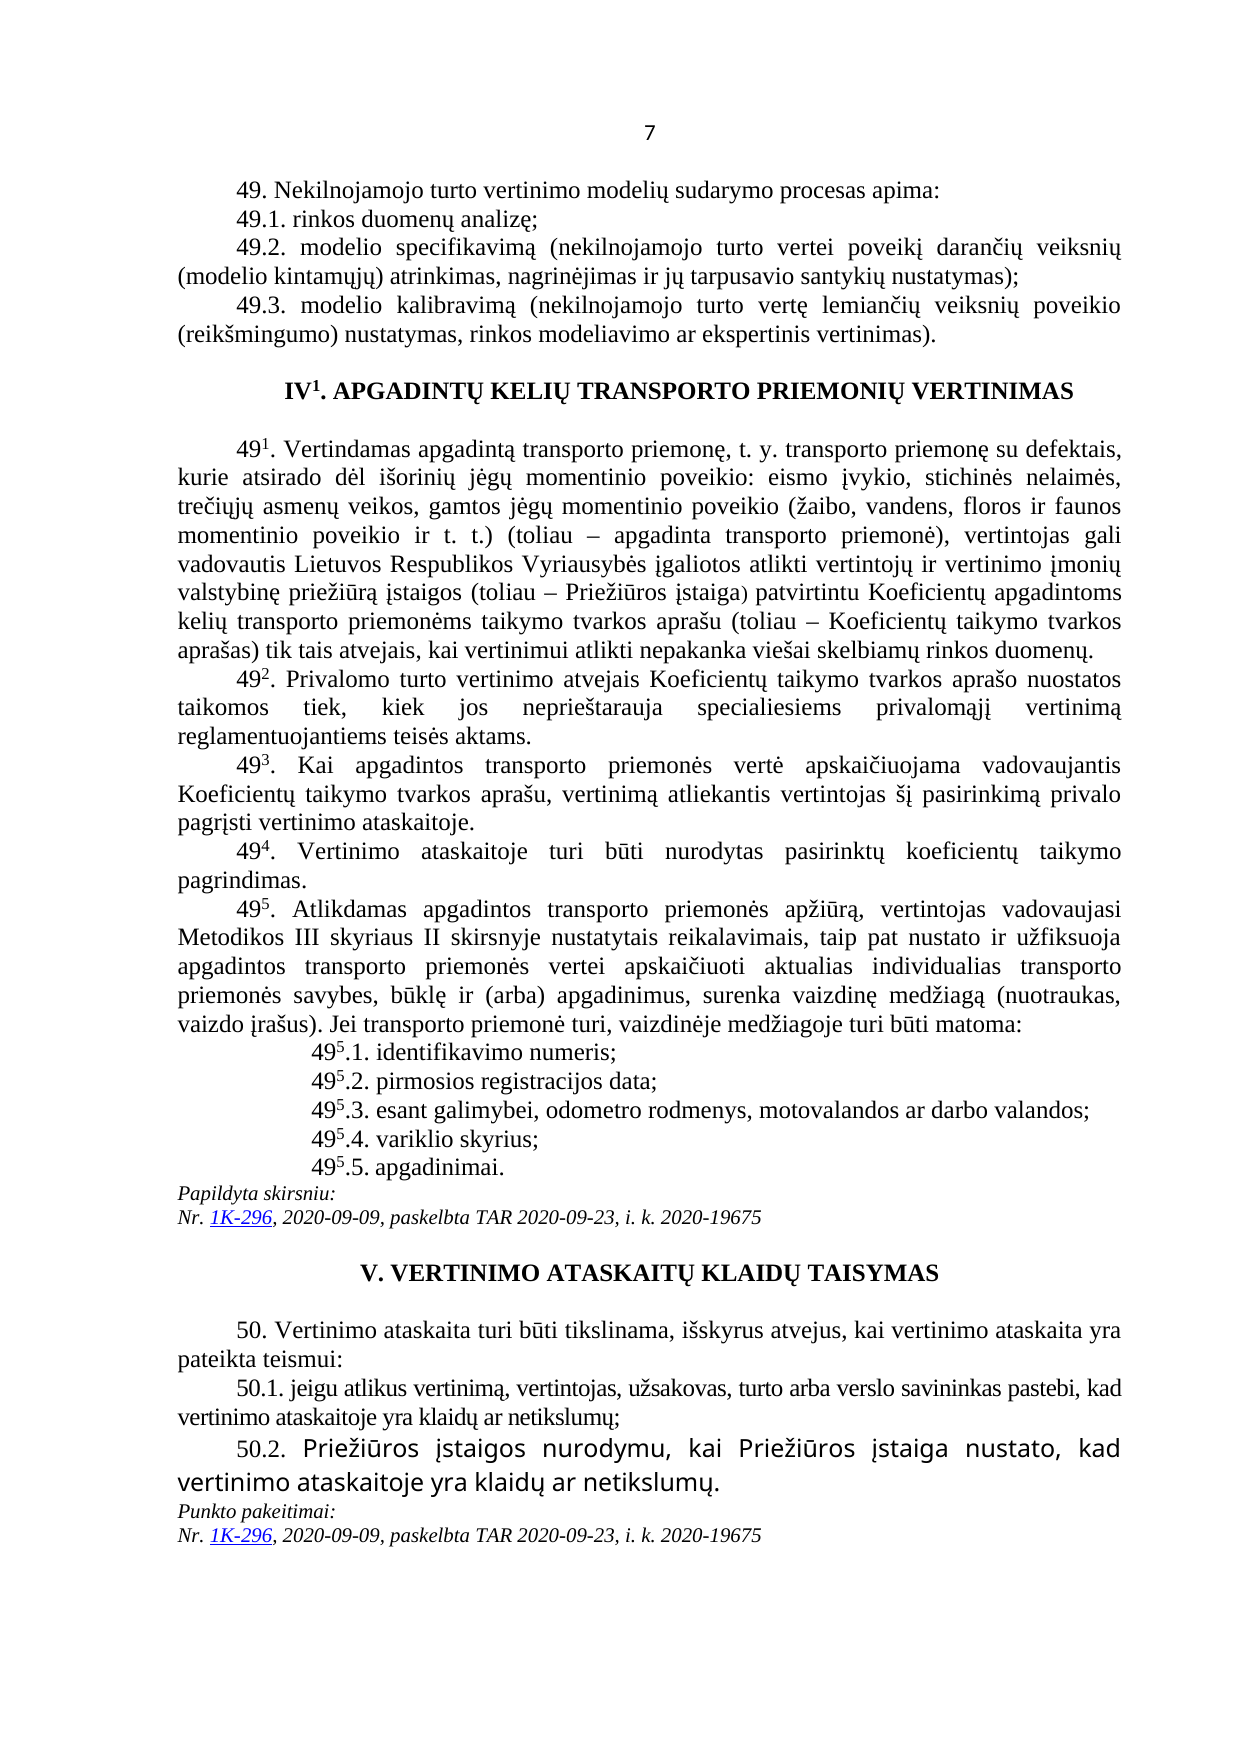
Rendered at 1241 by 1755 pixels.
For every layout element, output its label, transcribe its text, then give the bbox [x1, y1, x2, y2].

text 495.4. variklio skyrius; [252, 1124, 1122, 1152]
text 495.5. apgadinimai. [252, 1152, 1122, 1181]
text 495.2. pirmosios registracijos data; [252, 1066, 1122, 1095]
text IV1. APGADINTŲ KELIŲ TRANSPORTO PRIEMONIŲ VERTINIMAS [177, 376, 1122, 405]
text 495.1. identifikavimo numeris; [252, 1037, 1122, 1066]
text 494. Vertinimo ataskaitoje turi būti nurodytas pasirinktų koeficientų taikymo pagrindimas. [177, 836, 1122, 894]
text V. VERTINIMO ATASKAITŲ KLAIDŲ TAISYMAS [177, 1258, 1122, 1287]
text Papildyta skirsniu: [177, 1181, 1122, 1205]
text 491. Vertindamas apgadintą transporto priemonę, t. y. transporto priemonę su defektais, kurie atsirado dėl išorinių jėgų momentinio poveikio: eismo įvykio, stichinės nelaimės, trečiųjų asmenų veikos, gamtos jėgų momentinio poveikio (žaibo, vandens, floros ir faunos momentinio poveikio ir t. t.) (toliau – apgadinta transporto priemonė), vertintojas gali vadovautis Lietuvos Respublikos Vyriausybės įgaliotos atlikti vertintojų ir vertinimo įmonių valstybinę priežiūrą įstaigos (toliau – Priežiūros įstaiga) patvirtintu Koeficientų apgadintoms kelių transporto priemonėms taikymo tvarkos aprašu (toliau – Koeficientų taikymo tvarkos aprašas) tik tais atvejais, kai vertinimui atlikti nepakanka viešai skelbiamų rinkos duomenų. [177, 434, 1122, 664]
text Nr. 1K-296, 2020-09-09, paskelbta TAR 2020-09-23, i. k. 2020-19675 [177, 1523, 1122, 1547]
text Nr. 1K-296, 2020-09-09, paskelbta TAR 2020-09-23, i. k. 2020-19675 [177, 1205, 1122, 1229]
text 492. Privalomo turto vertinimo atvejais Koeficientų taikymo tvarkos aprašo nuostatos taikomos tiek, kiek jos neprieštarauja specialiesiems privalomąjį vertinimą reglamentuojantiems teisės aktams. [177, 664, 1122, 750]
text 50.1. jeigu atlikus vertinimą, vertintojas, užsakovas, turto arba verslo savininkas pastebi, kad vertinimo ataskaitoje yra klaidų ar netikslumų; [177, 1373, 1122, 1431]
text 493. Kai apgadintos transporto priemonės vertė apskaičiuojama vadovaujantis Koeficientų taikymo tvarkos aprašu, vertinimą atliekantis vertintojas šį pasirinkimą privalo pagrįsti vertinimo ataskaitoje. [177, 750, 1122, 836]
text 50.2. Priežiūros įstaigos nurodymu, kai Priežiūros įstaiga nustato, kad vertinimo ataskaitoje yra klaidų ar netikslumų. [177, 1431, 1122, 1499]
text 495. Atlikdamas apgadintos transporto priemonės apžiūrą, vertintojas vadovaujasi Metodikos III skyriaus II skirsnyje nustatytais reikalavimais, taip pat nustato ir užfiksuoja apgadintos transporto priemonės vertei apskaičiuoti aktualias individualias transporto priemonės savybes, būklę ir (arba) apgadinimus, surenka vaizdinę medžiagą (nuotraukas, vaizdo įrašus). Jei transporto priemonė turi, vaizdinėje medžiagoje turi būti matoma: [177, 894, 1122, 1037]
text 49.3. modelio kalibravimą (nekilnojamojo turto vertę lemiančių veiksnių poveikio (reikšmingumo) nustatymas, rinkos modeliavimo ar ekspertinis vertinimas). [177, 290, 1122, 347]
text 49.2. modelio specifikavimą (nekilnojamojo turto vertei poveikį darančių veiksnių (modelio kintamųjų) atrinkimas, nagrinėjimas ir jų tarpusavio santykių nustatymas); [177, 232, 1122, 290]
text 50. Vertinimo ataskaita turi būti tikslinama, išskyrus atvejus, kai vertinimo ataskaita yra pateikta teismui: [177, 1316, 1122, 1373]
text Punkto pakeitimai: [177, 1499, 1122, 1523]
text 495.3. esant galimybei, odometro rodmenys, motovalandos ar darbo valandos; [252, 1095, 1122, 1124]
text 49.1. rinkos duomenų analizę; [177, 204, 1122, 232]
text 49. Nekilnojamojo turto vertinimo modelių sudarymo procesas apima: [177, 175, 1122, 204]
